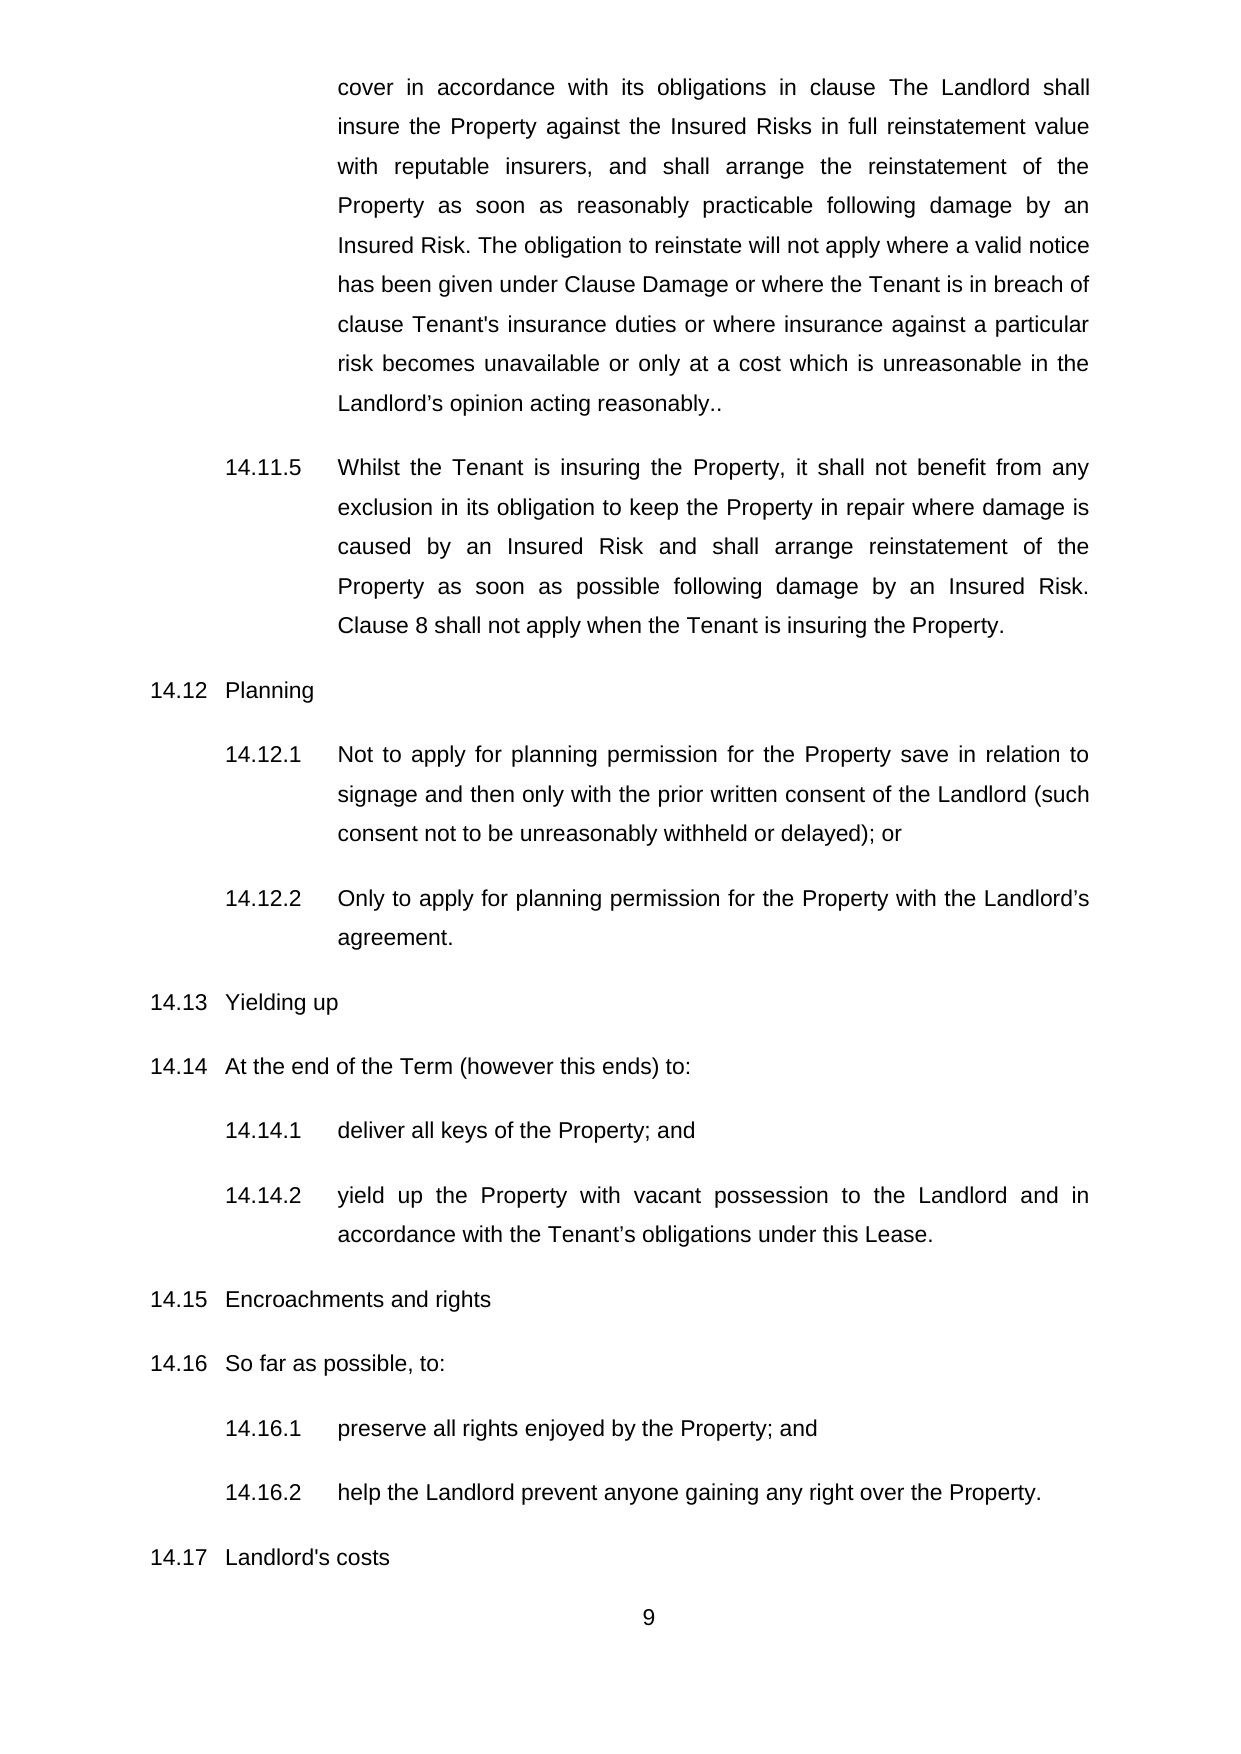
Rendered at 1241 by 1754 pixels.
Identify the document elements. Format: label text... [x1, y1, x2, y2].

subtitle help the Landlord prevent anyone gaining any right over the Property. [225, 1479, 1090, 1506]
subtitle yield up the Property with vacant possession to the Landlord and in accordance with the Tenant’s obligations under this Lease. [225, 1182, 1090, 1248]
subtitle Whilst the Tenant is insuring the Property, it shall not benefit from any exclusion in its obligation to keep the Property in repair where damage is caused by an Insured Risk and shall arrange reinstatement of the Property as soon as possible following damage by an Insured Risk. Clause 8 shall not apply when the Tenant is insuring the Property. [225, 454, 1090, 638]
subtitle Planning [150, 677, 1090, 703]
subtitle If the Landlord fails to insure the Property in accordance with its obligations in this lease, the Tenant may insure the Property for its full reinstatement value. The Tenant will provide the Landlord with a copy of the insurance policy as soon as the insurance is arranged and will at the direction of the Landlord terminate its cover, where the Landlord places cover in accordance with its obligations in clause 8.1. [225, 74, 1090, 416]
subtitle So far as possible, to: [150, 1350, 1090, 1377]
subtitle Yielding up [150, 988, 1090, 1015]
subtitle preserve all rights enjoyed by the Property; and [225, 1415, 1090, 1441]
subtitle Landlord's costs [150, 1544, 1090, 1570]
subtitle At the end of the Term (however this ends) to: [150, 1053, 1090, 1079]
subtitle deliver all keys of the Property; and [225, 1117, 1090, 1144]
subtitle Only to apply for planning permission for the Property with the Landlord’s agreement. [225, 884, 1090, 950]
subtitle Encroachments and rights [150, 1286, 1090, 1312]
subtitle Not to apply for planning permission for the Property save in relation to signage and then only with the prior written consent of the Landlord (such consent not to be unreasonably withheld or delayed); or [225, 741, 1090, 846]
